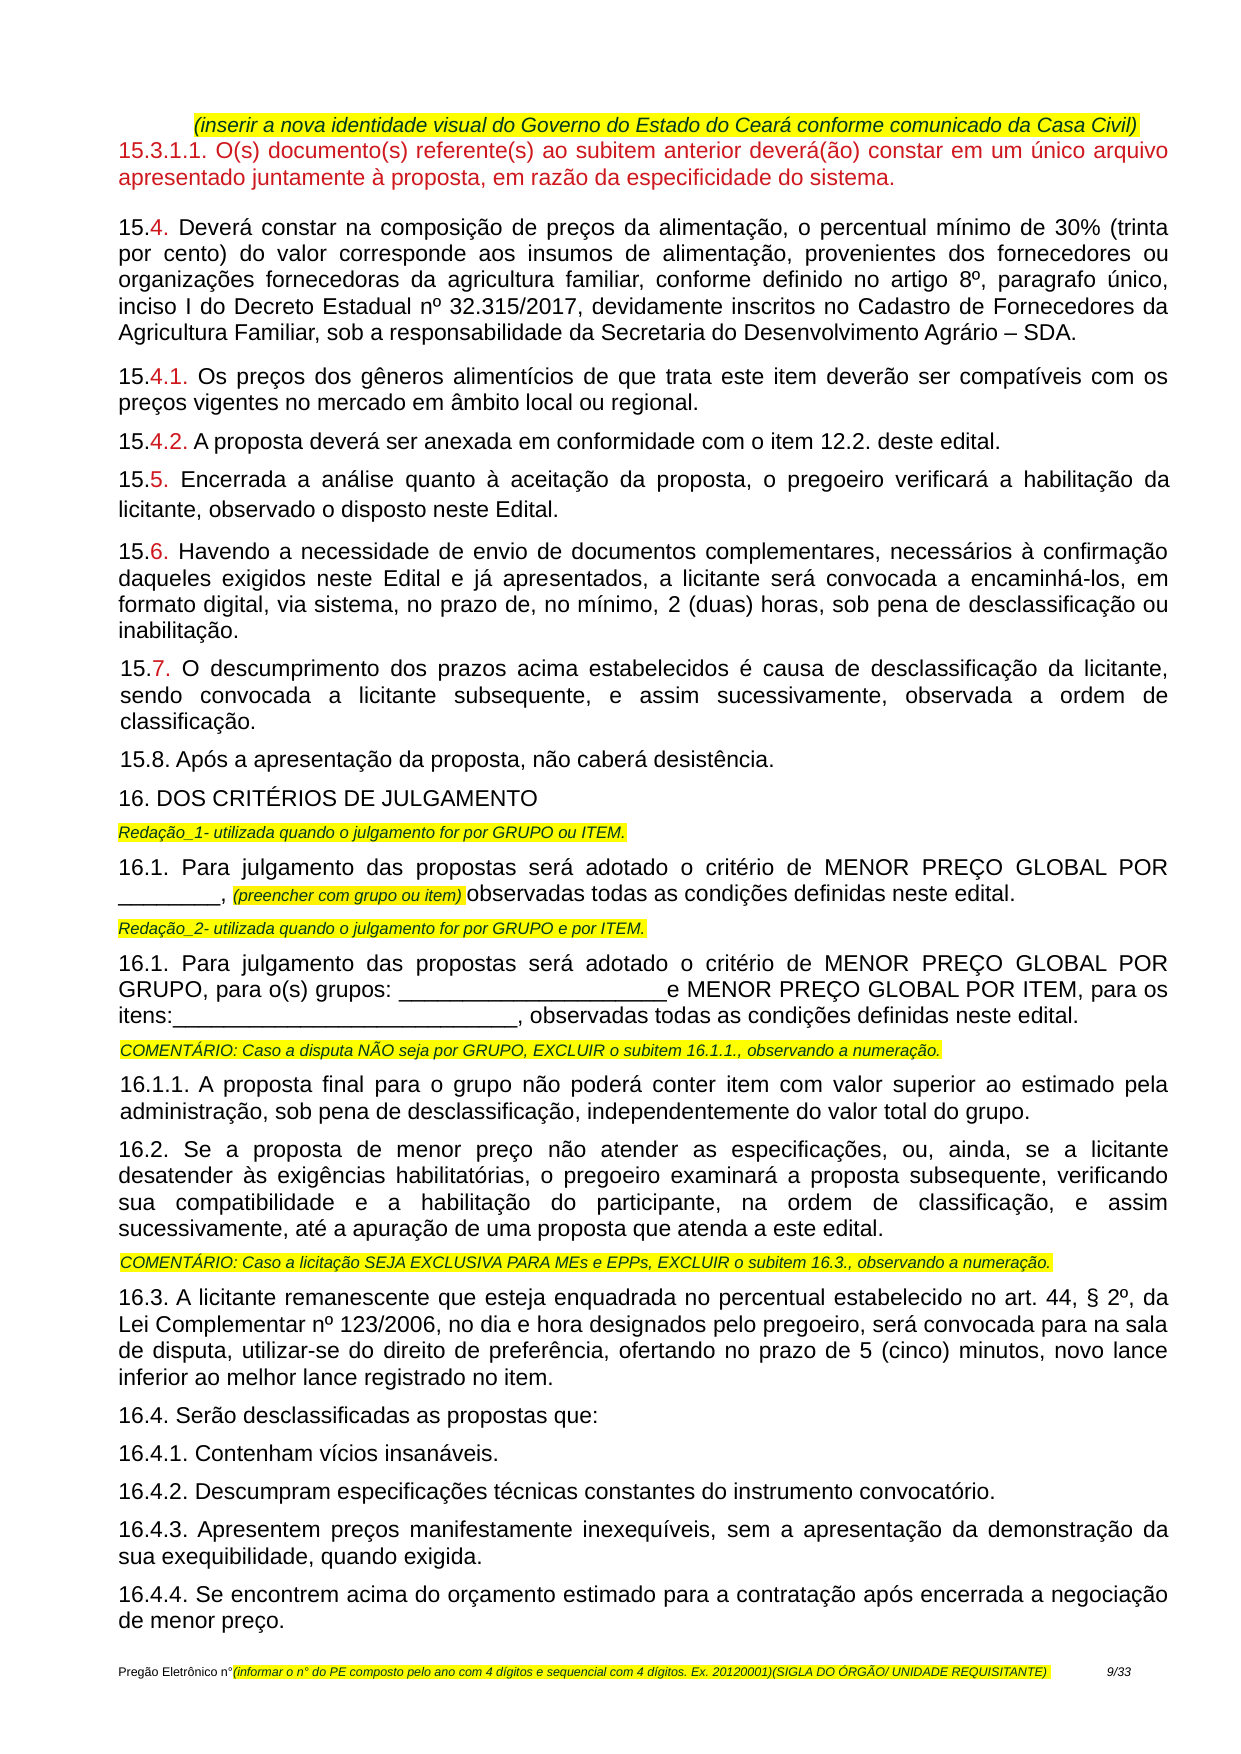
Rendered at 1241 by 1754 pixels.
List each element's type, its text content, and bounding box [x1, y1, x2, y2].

text 16.1. Para julgamento das propostas será adotado o critério de MENOR PREÇO GLOBAL POR ________, (preencher com grupo ou item) observadas todas as condições definidas neste edital. [118, 854, 1169, 907]
text 16.2. Se a proposta de menor preço não atender as especificações, ou, ainda, se a licitante desatender às exigências habilitatórias, o pregoeiro examinará a proposta subsequente, verificando sua compatibilidade e a habilitação do participante, na ordem de classificação, e assim sucessivamente, até a apuração de uma proposta que atenda a este edital. [118, 1136, 1169, 1241]
text COMENTÁRIO: Caso a licitação SEJA EXCLUSIVA PARA MEs e EPPs, EXCLUIR o subitem 16.3., observando a numeração. [120, 1253, 1169, 1272]
list 15.5. Encerrada a análise quanto à aceitação da proposta, o pregoeiro verificará a habilitação da licitante, observado o disposto neste Edital. [118, 466, 1171, 522]
text 16.4. Serão desclassificadas as propostas que: [118, 1402, 1169, 1428]
text 16.4.1. Contenham vícios insanáveis. [118, 1440, 1169, 1466]
text 15.6. Havendo a necessidade de envio de documentos complementares, necessários à confirmação daqueles exigidos neste Edital e já apresentados, a licitante será convocada a encaminhá-los, em formato digital, via sistema, no prazo de, no mínimo, 2 (duas) horas, sob pena de desclassificação ou inabilitação. [118, 538, 1169, 643]
text COMENTÁRIO: Caso a disputa NÃO seja por GRUPO, EXCLUIR o subitem 16.1.1., observando a numeração. [120, 1040, 1169, 1059]
text 16.1. Para julgamento das propostas será adotado o critério de MENOR PREÇO GLOBAL POR GRUPO, para o(s) grupos: _____________________e MENOR PREÇO GLOBAL POR ITEM, para os itens:___________________________, observadas todas as condições definidas neste edital. [118, 949, 1169, 1028]
text 16.3. A licitante remanescente que esteja enquadrada no percentual estabelecido no art. 44, § 2º, da Lei Complementar nº 123/2006, no dia e hora designados pelo pregoeiro, será convocada para na sala de disputa, utilizar-se do direito de preferência, ofertando no prazo de 5 (cinco) minutos, novo lance inferior ao melhor lance registrado no item. [118, 1284, 1169, 1390]
text 15.4. Deverá constar na composição de preços da alimentação, o percentual mínimo de 30% (trinta por cento) do valor corresponde aos insumos de alimentação, provenientes dos fornecedores ou organizações fornecedoras da agricultura familiar, conforme definido no artigo 8º, paragrafo único, inciso I do Decreto Estadual nº 32.315/2017, devidamente inscritos no Cadastro de Fornecedores da Agricultura Familiar, sob a responsabilidade da Secretaria do Desenvolvimento Agrário – SDA. [118, 213, 1169, 345]
text 15.3.1.1. O(s) documento(s) referente(s) ao subitem anterior deverá(ão) constar em um único arquivo apresentado juntamente à proposta, em razão da especificidade do sistema. [118, 137, 1169, 190]
text 16.1.1. A proposta final para o grupo não poderá conter item com valor superior ao estimado pela administração, sob pena de desclassificação, independentemente do valor total do grupo. [119, 1071, 1170, 1124]
text 15.4.2. A proposta deverá ser anexada em conformidade com o item 12.2. deste edital. [118, 428, 1169, 454]
text Redação_2- utilizada quando o julgamento for por GRUPO e por ITEM. [118, 918, 1169, 938]
text 16. DOS CRITÉRIOS DE JULGAMENTO [118, 784, 1169, 811]
text 15.4.1. Os preços dos gêneros alimentícios de que trata este item deverão ser compatíveis com os preços vigentes no mercado em âmbito local ou regional. [118, 363, 1169, 416]
text 15.7. O descumprimento dos prazos acima estabelecidos é causa de desclassificação da licitante, sendo convocada a licitante subsequente, e assim sucessivamente, observada a ordem de classificação. [120, 655, 1169, 734]
text 15.8. Após a apresentação da proposta, não caberá desistência. [119, 746, 1169, 773]
text 16.4.4. Se encontrem acima do orçamento estimado para a contratação após encerrada a negociação de menor preço. [118, 1581, 1169, 1634]
text 16.4.2. Descumpram especificações técnicas constantes do instrumento convocatório. [118, 1478, 1169, 1504]
text Redação_1- utilizada quando o julgamento for por GRUPO ou ITEM. [118, 823, 1169, 842]
text 16.4.3. Apresentem preços manifestamente inexequíveis, sem a apresentação da demonstração da sua exequibilidade, quando exigida. [118, 1516, 1169, 1569]
